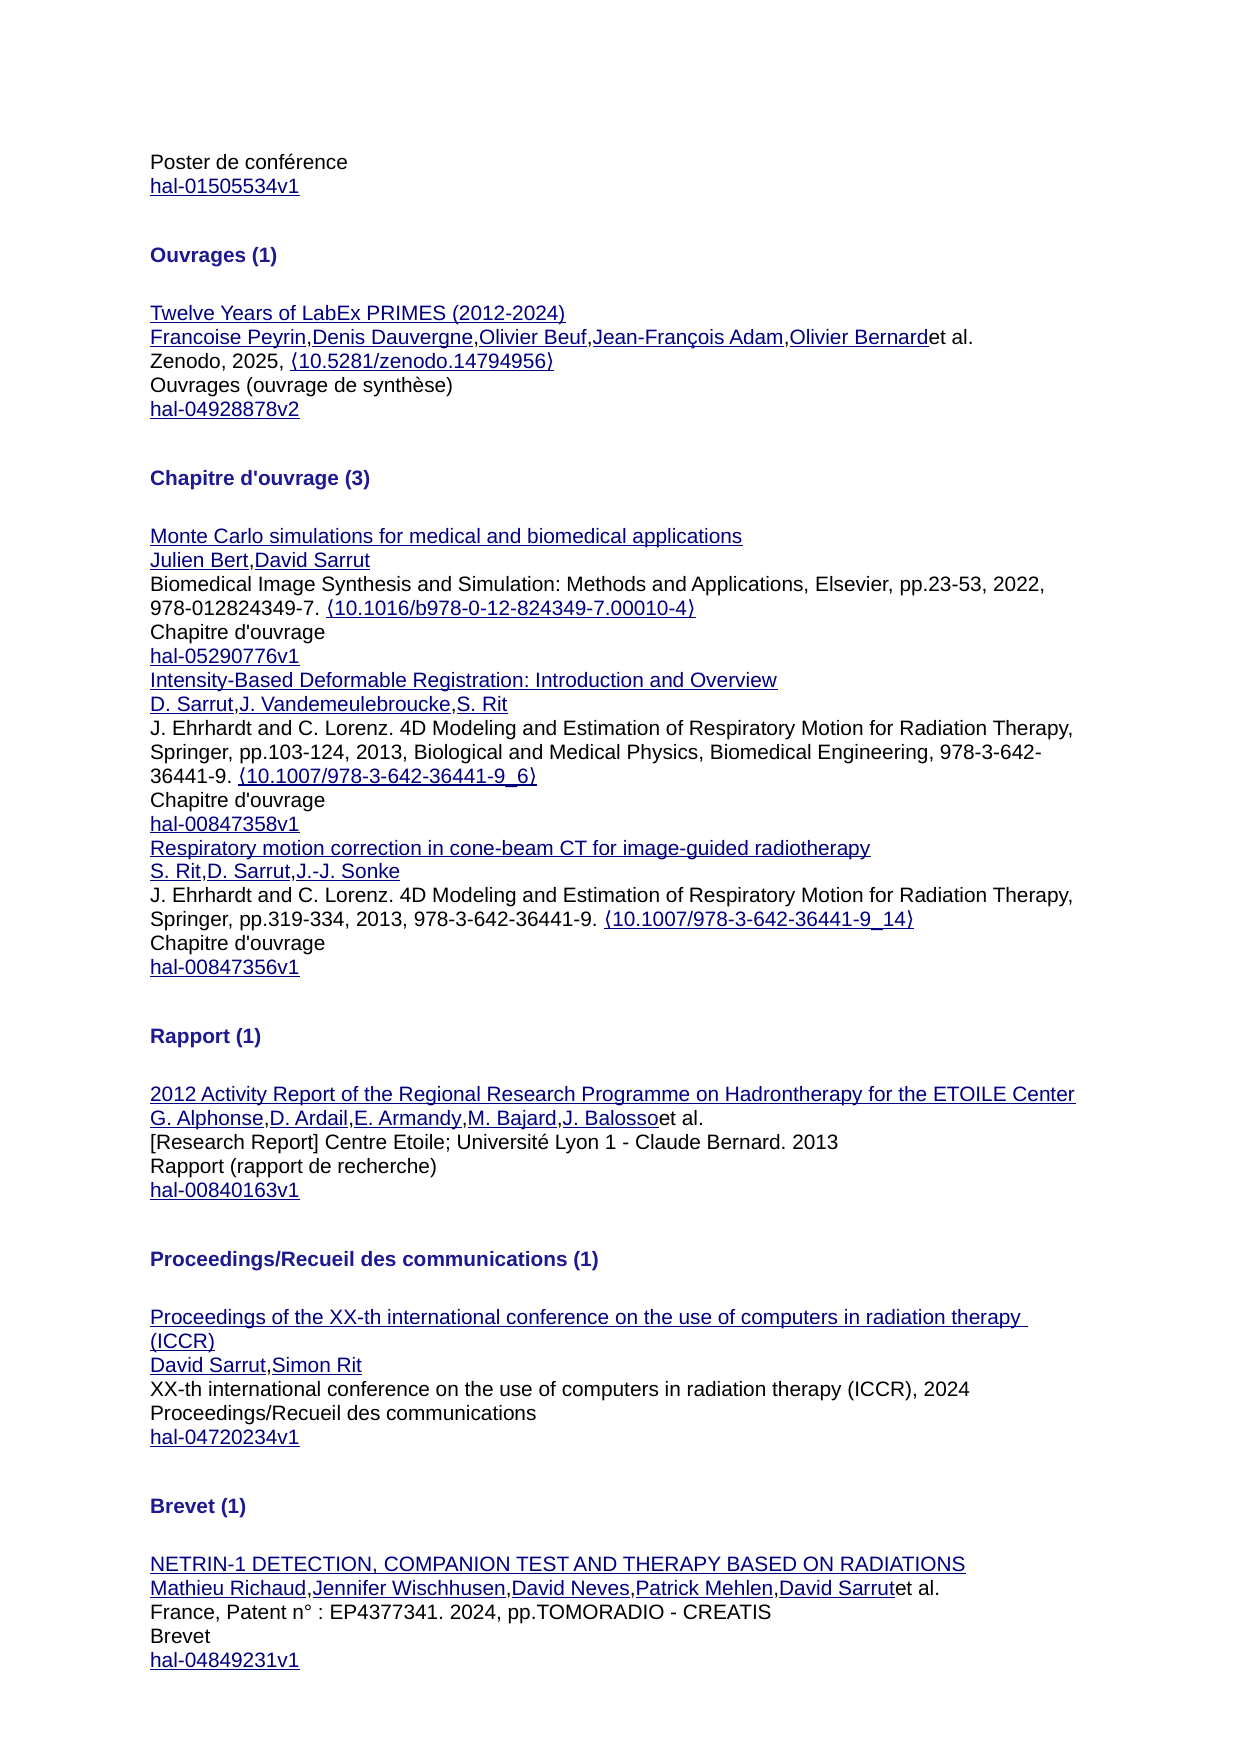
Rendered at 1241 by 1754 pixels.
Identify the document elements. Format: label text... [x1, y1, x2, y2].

subtitle Ouvrages (1) [150, 243, 1090, 267]
subtitle Chapitre d'ouvrage (3) [150, 466, 1090, 489]
table_cell Respiratory motion correction in cone-beam CT for image-guided radiotherapy S. Rit,D. Sarrut,J.-J. Sonke J. Ehrhardt and C. Lorenz. 4D Modeling and Estimation of Respiratory Motion for Radiation Therapy, Springer, pp.319-334, 2013, 978-3-642-36441-9. ⟨10.1007/978-3-642-36441-9_14⟩ Chapitre d'ouvrage hal-00847356v1 [150, 835, 1090, 979]
table_header 2012 Activity Report of the Regional Research Programme on Hadrontherapy for the ETOILE Center G. Alphonse,D. Ardail,E. Armandy,M. Bajard,J. Balossoet al. [Research Report] Centre Etoile; Université Lyon 1 - Claude Bernard. 2013 Rapport (rapport de recherche) hal-00840163v1 [150, 1082, 1090, 1202]
table_cell Poster de conférence hal-01505534v1 [150, 150, 1090, 198]
table_header NETRIN-1 DETECTION, COMPANION TEST AND THERAPY BASED ON RADIATIONS Mathieu Richaud,Jennifer Wischhusen,David Neves,Patrick Mehlen,David Sarrutet al. France, Patent n° : EP4377341. 2024, pp.TOMORADIO - CREATIS Brevet hal-04849231v1 [150, 1552, 1090, 1672]
table_header Monte Carlo simulations for medical and biomedical applications Julien Bert,David Sarrut Biomedical Image Synthesis and Simulation: Methods and Applications, Elsevier, pp.23-53, 2022, 978-012824349-7. ⟨10.1016/b978-0-12-824349-7.00010-4⟩ Chapitre d'ouvrage hal-05290776v1 [150, 524, 1090, 668]
subtitle Rapport (1) [150, 1024, 1090, 1048]
table_cell Intensity-Based Deformable Registration: Introduction and Overview D. Sarrut,J. Vandemeulebroucke,S. Rit J. Ehrhardt and C. Lorenz. 4D Modeling and Estimation of Respiratory Motion for Radiation Therapy, Springer, pp.103-124, 2013, Biological and Medical Physics, Biomedical Engineering, 978-3-642-36441-9. ⟨10.1007/978-3-642-36441-9_6⟩ Chapitre d'ouvrage hal-00847358v1 [150, 668, 1090, 835]
subtitle Proceedings/Recueil des communications (1) [150, 1247, 1090, 1271]
subtitle Brevet (1) [150, 1494, 1090, 1518]
table_header Twelve Years of LabEx PRIMES (2012-2024) Francoise Peyrin,Denis Dauvergne,Olivier Beuf,Jean-François Adam,Olivier Bernardet al. Zenodo, 2025, ⟨10.5281/zenodo.14794956⟩ Ouvrages (ouvrage de synthèse) hal-04928878v2 [150, 301, 1090, 421]
table_header Proceedings of the XX-th international conference on the use of computers in radiation therapy (ICCR) David Sarrut,Simon Rit XX-th international conference on the use of computers in radiation therapy (ICCR), 2024 Proceedings/Recueil des communications hal-04720234v1 [150, 1305, 1090, 1449]
